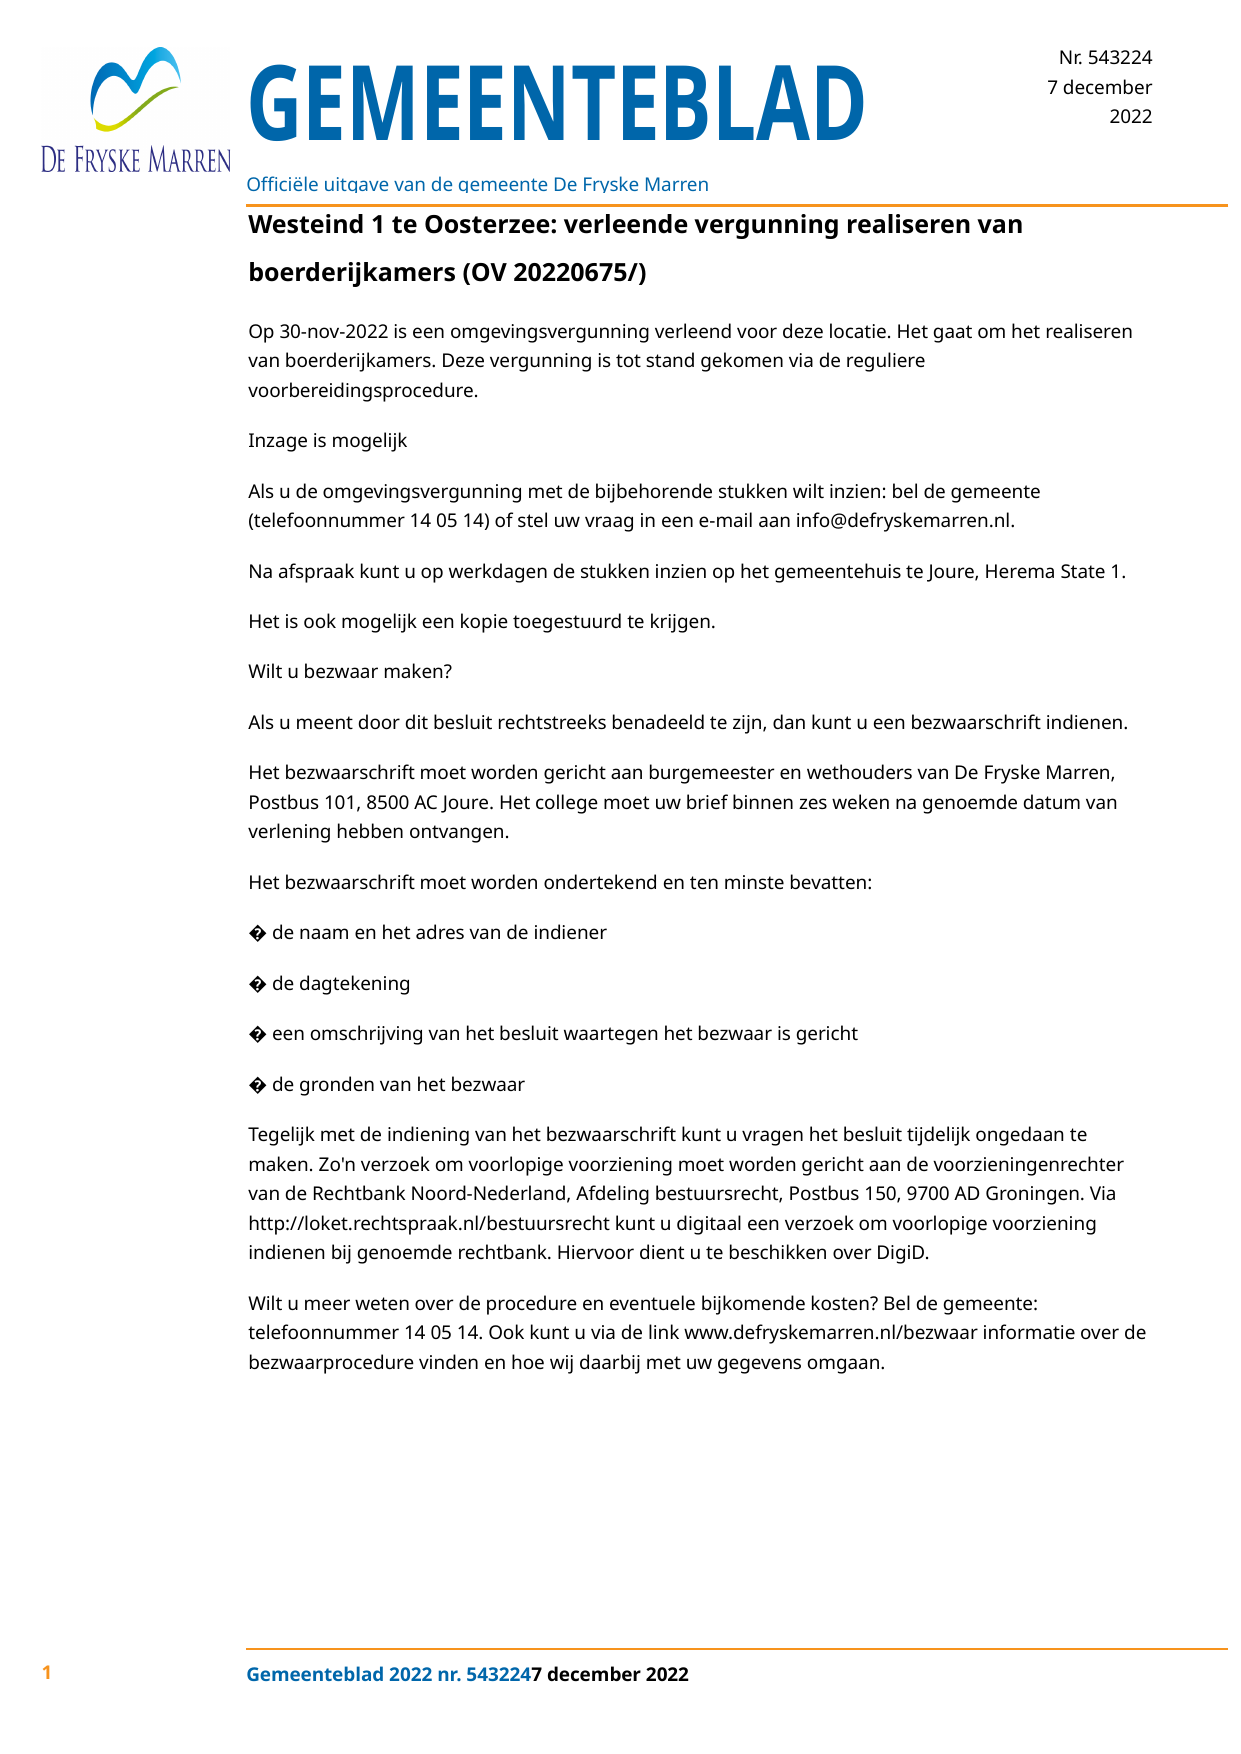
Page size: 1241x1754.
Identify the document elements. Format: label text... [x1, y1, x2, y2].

text Het is ook mogelijk een kopie toegestuurd te krijgen. [248, 608, 1152, 634]
picture [41, 47, 231, 172]
text Na afspraak kunt u op werkdagen de stukken inzien op het gemeentehuis te Joure, Herema State 1. [248, 558, 1152, 584]
text Wilt u meer weten over de procedure en eventuele bijkomende kosten? Bel de gemeente: telefoonnummer 14 05 14. Ook kunt u via de link www.defryskemarren.nl/bezwaar informatie over de bezwaarprocedure vinden en hoe wij daarbij met uw gegevens omgaan. [248, 1290, 1152, 1375]
text Als u meent door dit besluit rechtstreeks benadeeld te zijn, dan kunt u een bezwaarschrift indienen. [248, 709, 1152, 735]
text Als u de omgevingsvergunning met de bijbehorende stukken wilt inzien: bel de gemeente (telefoonnummer 14 05 14) of stel uw vraag in een e-mail aan info@defryskemarren.nl. [248, 478, 1152, 533]
text Het bezwaarschrift moet worden gericht aan burgemeester en wethouders van De Fryske Marren, Postbus 101, 8500 AC Joure. Het college moet uw brief binnen zes weken na genoemde datum van verlening hebben ontvangen. [248, 759, 1152, 844]
text � een omschrijving van het besluit waartegen het bezwaar is gericht [248, 1020, 1152, 1046]
text Op 30-nov-2022 is een omgevingsvergunning verleend voor deze locatie. Het gaat om het realiseren van boerderijkamers. Deze vergunning is tot stand gekomen via de reguliere voorbereidingsprocedure. [248, 318, 1152, 403]
text Het bezwaarschrift moet worden ondertekend en ten minste bevatten: [248, 869, 1152, 895]
text � de naam en het adres van de indiener [248, 919, 1152, 945]
text Tegelijk met de indiening van het bezwaarschrift kunt u vragen het besluit tijdelijk ongedaan te maken. Zo'n verzoek om voorlopige voorziening moet worden gericht aan de voorzieningenrechter van de Rechtbank Noord-Nederland, Afdeling bestuursrecht, Postbus 150, 9700 AD Groningen. Via http://loket.rechtspraak.nl/bestuursrecht kunt u digitaal een verzoek om voorlopige voorziening indienen bij genoemde rechtbank. Hiervoor dient u te beschikken over DigiD. [248, 1121, 1152, 1265]
text Westeind 1 te Oosterzee: verleende vergunning realiseren van boerderijkamers (OV 20220675/) [248, 207, 1152, 288]
text � de gronden van het bezwaar [248, 1071, 1152, 1097]
text � de dagtekening [248, 970, 1152, 996]
text Wilt u bezwaar maken? [248, 659, 1152, 684]
text Inzage is mogelijk [248, 427, 1152, 453]
